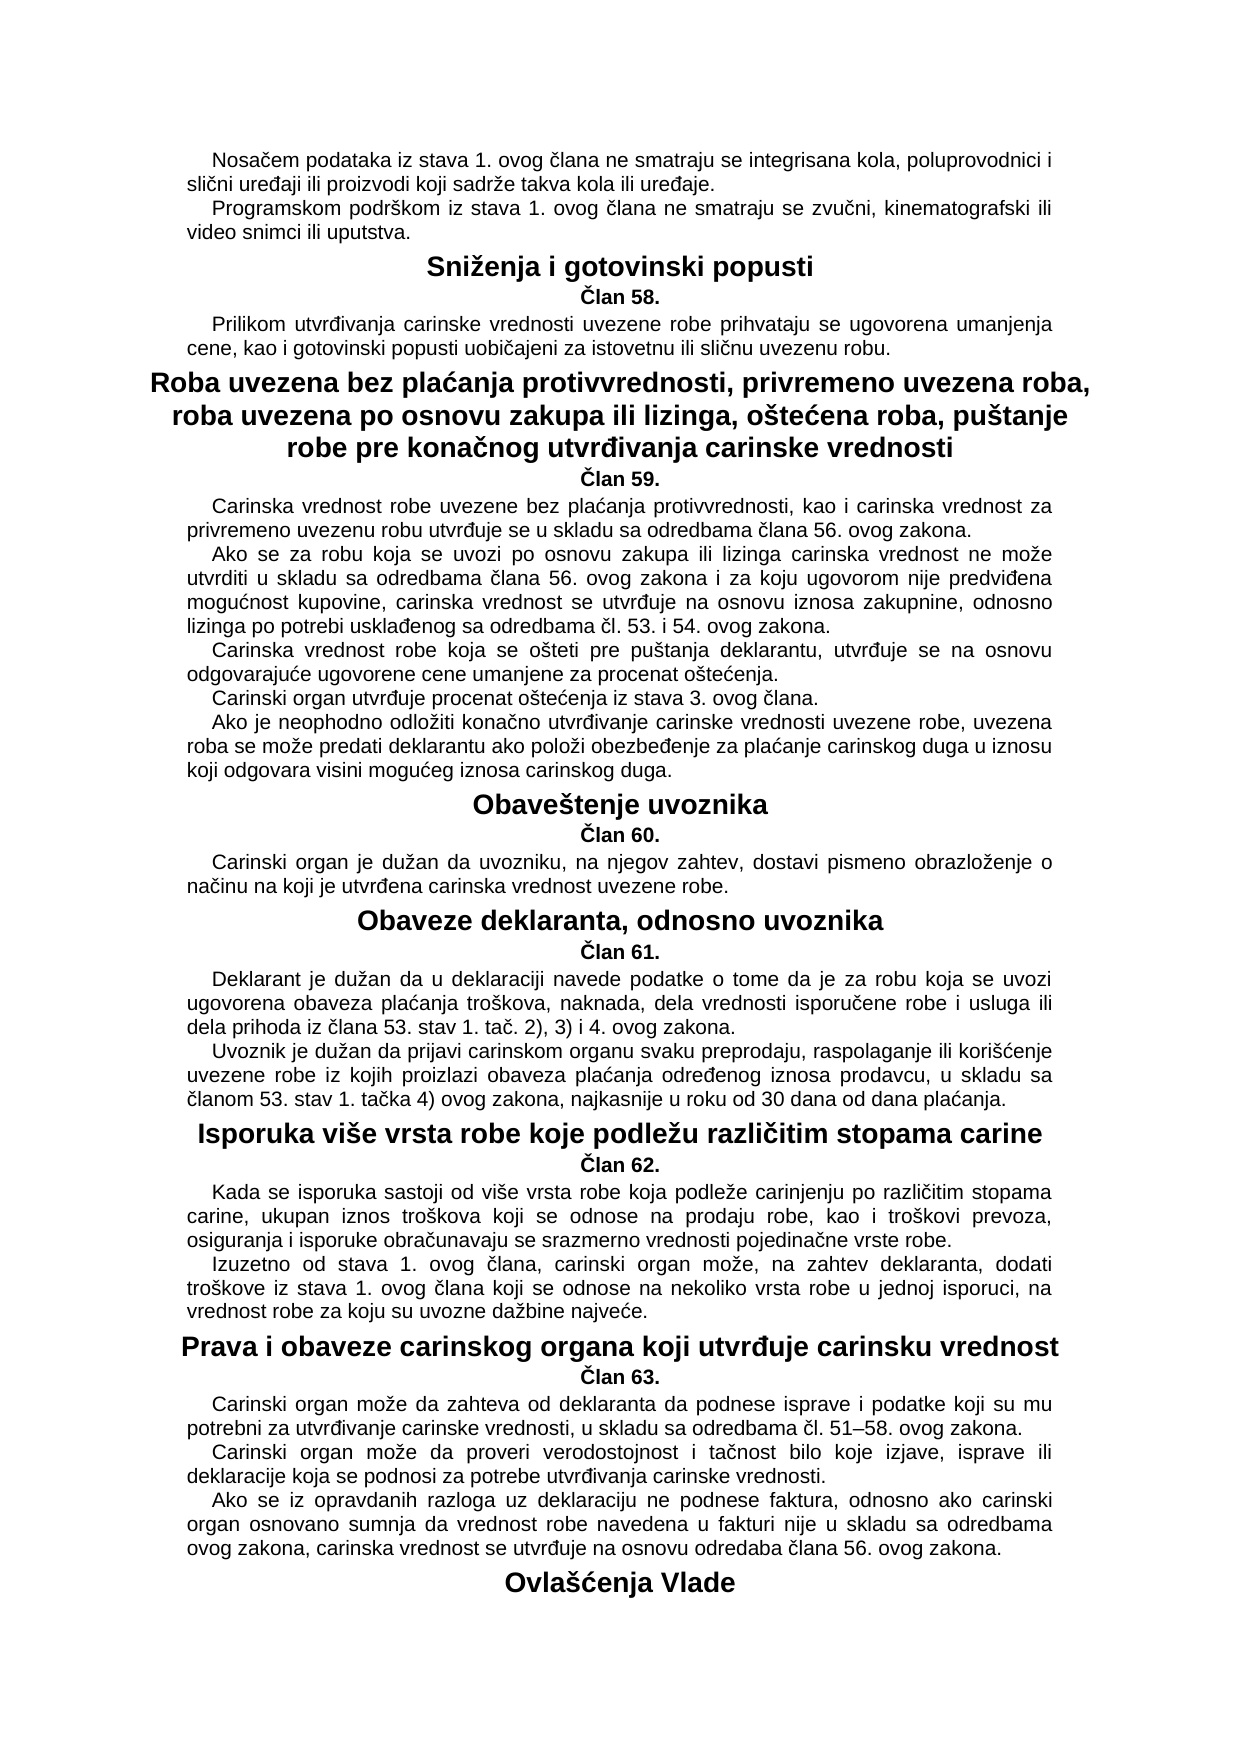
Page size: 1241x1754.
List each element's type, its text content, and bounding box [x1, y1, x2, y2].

text Carinski organ može da zahteva od deklaranta da podnese isprave i podatke koji su mu potrebni za utvrđivanje carinske vrednosti, u skladu sa odredbama čl. 51–58. ovog zakona. [187, 1392, 1053, 1440]
text Ovlašćenja Vlade [148, 1566, 1093, 1598]
text Nosačem podataka iz stava 1. ovog člana ne smatraju se integrisana kola, poluprovodnici i slični uređaji ili proizvodi koji sadrže takva kola ili uređaje. [187, 148, 1053, 196]
text Carinski organ utvrđuje procenat oštećenja iz stava 3. ovog člana. [187, 686, 1053, 709]
text Uvoznik je dužan da prijavi carinskom organu svaku preprodaju, raspolaganje ili korišćenje uvezene robe iz kojih proizlazi obaveza plaćanja određenog iznosa prodavcu, u skladu sa članom 53. stav 1. tačka 4) ovog zakona, najkasnije u roku od 30 dana od dana plaćanja. [187, 1039, 1053, 1111]
text Član 59. [148, 467, 1093, 491]
text Deklarant je dužan da u deklaraciji navede podatke o tome da je za robu koja se uvozi ugovorena obaveza plaćanja troškova, naknada, dela vrednosti isporučene robe i usluga ili dela prihoda iz člana 53. stav 1. tač. 2), 3) i 4. ovog zakona. [187, 967, 1053, 1039]
text Član 60. [148, 823, 1093, 847]
text Ako se za robu koja se uvozi po osnovu zakupa ili lizinga carinska vrednost ne može utvrditi u skladu sa odredbama člana 56. ovog zakona i za koju ugovorom nije predviđena mogućnost kupovine, carinska vrednost se utvrđuje na osnovu iznosa zakupnine, odnosno lizinga po potrebi usklađenog sa odredbama čl. 53. i 54. ovog zakona. [187, 542, 1053, 638]
text Član 62. [148, 1152, 1093, 1176]
text Obaveštenje uvoznika [148, 788, 1093, 820]
text Član 63. [148, 1365, 1093, 1389]
text Član 61. [148, 940, 1093, 964]
text Ako je neophodno odložiti konačno utvrđivanje carinske vrednosti uvezene robe, uvezena roba se može predati deklarantu ako položi obezbeđenje za plaćanje carinskog duga u iznosu koji odgovara visini mogućeg iznosa carinskog duga. [187, 709, 1053, 781]
text Prilikom utvrđivanja carinske vrednosti uvezene robe prihvataju se ugovorena umanjenja cene, kao i gotovinski popusti uobičajeni za istovetnu ili sličnu uvezenu robu. [187, 312, 1053, 360]
text Carinska vrednost robe uvezene bez plaćanja protivvrednosti, kao i carinska vrednost za privremeno uvezenu robu utvrđuje se u skladu sa odredbama člana 56. ovog zakona. [187, 494, 1053, 542]
text Prava i obaveze carinskog organa koji utvrđuje carinsku vrednost [148, 1329, 1093, 1362]
text Ako se iz opravdanih razloga uz deklaraciju ne podnese faktura, odnosno ako carinski organ osnovano sumnja da vrednost robe navedena u fakturi nije u skladu sa odredbama ovog zakona, carinska vrednost se utvrđuje na osnovu odredaba člana 56. ovog zakona. [187, 1488, 1053, 1560]
text Carinski organ je dužan da uvozniku, na njegov zahtev, dostavi pismeno obrazloženje o načinu na koji je utvrđena carinska vrednost uvezene robe. [187, 850, 1053, 898]
text Obaveze deklaranta, odnosno uvoznika [148, 904, 1093, 937]
text Isporuka više vrsta robe koje podležu različitim stopama carine [148, 1117, 1093, 1149]
text Carinski organ može da proveri verodostojnost i tačnost bilo koje izjave, isprave ili deklaracije koja se podnosi za potrebe utvrđivanja carinske vrednosti. [187, 1440, 1053, 1488]
text Kada se isporuka sastoji od više vrsta robe koja podleže carinjenju po različitim stopama carine, ukupan iznos troškova koji se odnose na prodaju robe, kao i troškovi prevoza, osiguranja i isporuke obračunavaju se srazmerno vrednosti pojedinačne vrste robe. [187, 1179, 1053, 1251]
text Izuzetno od stava 1. ovog člana, carinski organ može, na zahtev deklaranta, dodati troškove iz stava 1. ovog člana koji se odnose na nekoliko vrsta robe u jednoj isporuci, na vrednost robe za koju su uvozne dažbine najveće. [187, 1251, 1053, 1323]
text Programskom podrškom iz stava 1. ovog člana ne smatraju se zvučni, kinematografski ili video snimci ili uputstva. [187, 196, 1053, 243]
text Carinska vrednost robe koja se ošteti pre puštanja deklarantu, utvrđuje se na osnovu odgovarajuće ugovorene cene umanjene za procenat oštećenja. [187, 638, 1053, 686]
text Član 58. [148, 285, 1093, 309]
text Roba uvezena bez plaćanja protivvrednosti, privremeno uvezena roba, roba uvezena po osnovu zakupa ili lizinga, oštećena roba, puštanje robe pre konačnog utvrđivanja carinske vrednosti [148, 366, 1093, 464]
text Sniženja i gotovinski popusti [148, 250, 1093, 282]
